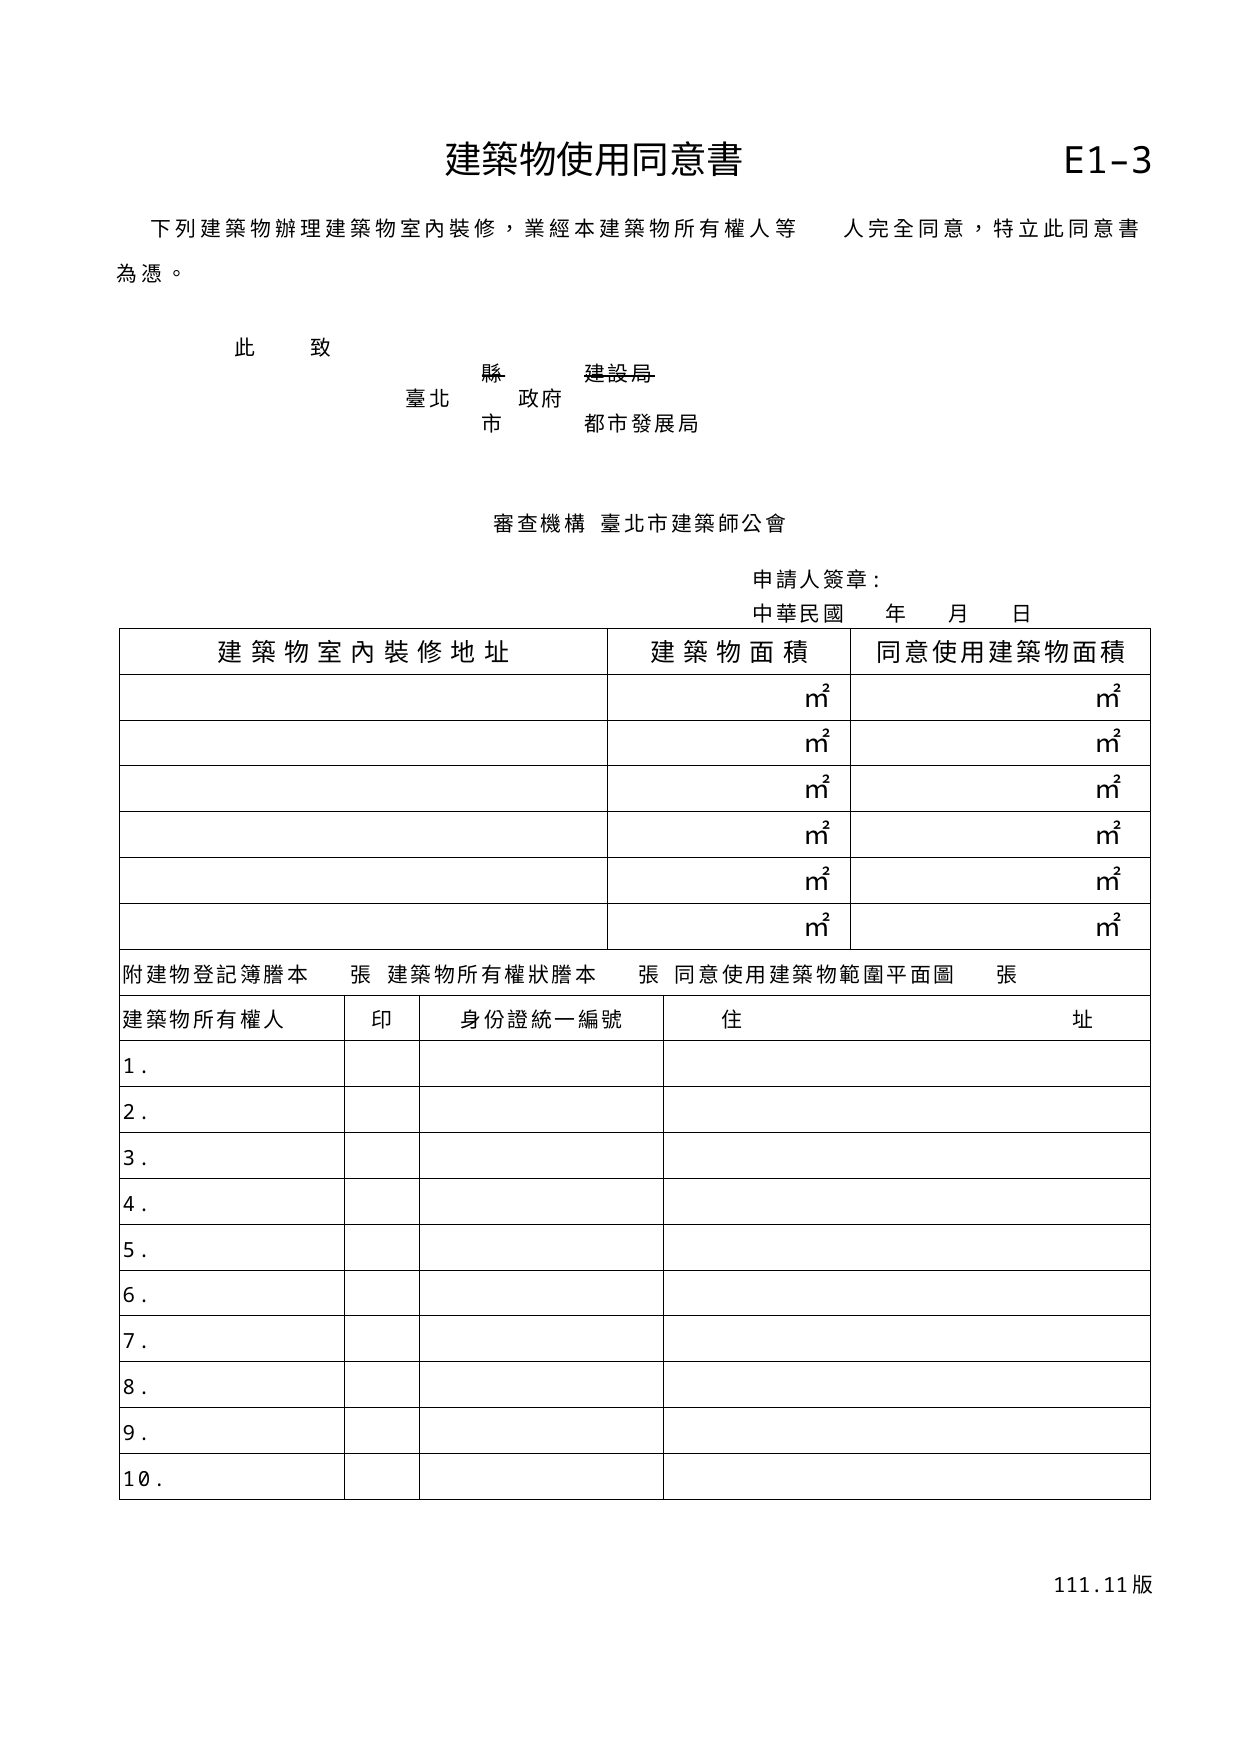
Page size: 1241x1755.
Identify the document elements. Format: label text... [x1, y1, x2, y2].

table_cell [420, 1271, 663, 1315]
table_cell [664, 1133, 1150, 1178]
table_cell [120, 675, 607, 719]
table_cell [664, 1362, 1150, 1407]
table_cell [345, 1041, 419, 1086]
table_cell [420, 1316, 663, 1361]
table_cell [345, 1133, 419, 1178]
table_cell [345, 1454, 419, 1499]
table_cell [420, 1225, 663, 1269]
table_cell [664, 1041, 1150, 1086]
table_cell [120, 766, 607, 811]
table_cell 住 址 [664, 996, 1150, 1040]
text 中華民國 年 月 日 [752, 594, 1153, 628]
table_cell [345, 1271, 419, 1315]
table_cell [420, 1408, 663, 1453]
table_cell ㎡ [608, 766, 850, 811]
table_cell 10. [120, 1454, 344, 1499]
table_cell ㎡ [851, 766, 1150, 811]
table_cell 建築物所有權人 [120, 996, 344, 1040]
text 下列建築物辦理建築物室內裝修，業經本建築物所有權人等 人完全同意，特立此同意書為憑。 [117, 212, 1153, 287]
table_cell ㎡ [608, 904, 850, 949]
table_cell [664, 1271, 1150, 1315]
text 申請人簽章: [752, 561, 1153, 594]
text 市 都市發展局 [117, 411, 1153, 436]
table_cell [345, 1179, 419, 1224]
table_cell ㎡ [608, 675, 850, 719]
text 此 致 [234, 331, 1153, 361]
table_cell ㎡ [851, 858, 1150, 903]
table_header 建築物室內裝修地址 [120, 629, 607, 674]
table_cell [120, 812, 607, 857]
table_cell [420, 1454, 663, 1499]
table_cell ㎡ [608, 721, 850, 765]
table_cell ㎡ [851, 675, 1150, 719]
table_cell [345, 1362, 419, 1407]
table_cell [345, 1316, 419, 1361]
table_header 建築物面積 [608, 629, 850, 674]
table_cell [420, 1179, 663, 1224]
table_cell 1. [120, 1041, 344, 1086]
table_cell 附建物登記簿謄本 張 建築物所有權狀謄本 張 同意使用建築物範圍平面圖 張 [120, 950, 1150, 994]
table_cell [664, 1408, 1150, 1453]
text 建築物使用同意書 E1–3 [117, 130, 1153, 184]
table_header 同意使用建築物面積 [851, 629, 1150, 674]
text 審查機構 臺北市建築師公會 [493, 511, 1153, 536]
text 臺北 政府 [117, 386, 1153, 411]
table_cell ㎡ [608, 812, 850, 857]
table_cell 7. [120, 1316, 344, 1361]
table_cell 8. [120, 1362, 344, 1407]
table_cell 9. [120, 1408, 344, 1453]
table_cell 2. [120, 1087, 344, 1132]
table_cell [420, 1041, 663, 1086]
table_cell [345, 1408, 419, 1453]
table_cell [120, 721, 607, 765]
table_cell [664, 1087, 1150, 1132]
table_cell ㎡ [851, 721, 1150, 765]
table_cell ㎡ [851, 812, 1150, 857]
table_cell [664, 1179, 1150, 1224]
table_cell ㎡ [851, 904, 1150, 949]
table_cell [420, 1362, 663, 1407]
table_cell 5. [120, 1225, 344, 1269]
table_cell [345, 1225, 419, 1269]
table_cell 3. [120, 1133, 344, 1178]
table_cell ㎡ [608, 858, 850, 903]
text 縣 建設局 [117, 361, 1153, 386]
table_cell [120, 904, 607, 949]
table_cell 4. [120, 1179, 344, 1224]
table_cell [664, 1454, 1150, 1499]
table_cell 6. [120, 1271, 344, 1315]
table_cell [345, 1087, 419, 1132]
table_cell [420, 1087, 663, 1132]
table_cell 印 [345, 996, 419, 1040]
table_cell [120, 858, 607, 903]
table_cell [664, 1316, 1150, 1361]
table_cell [420, 1133, 663, 1178]
table_cell 身份證統一編號 [420, 996, 663, 1040]
table_cell [664, 1225, 1150, 1269]
